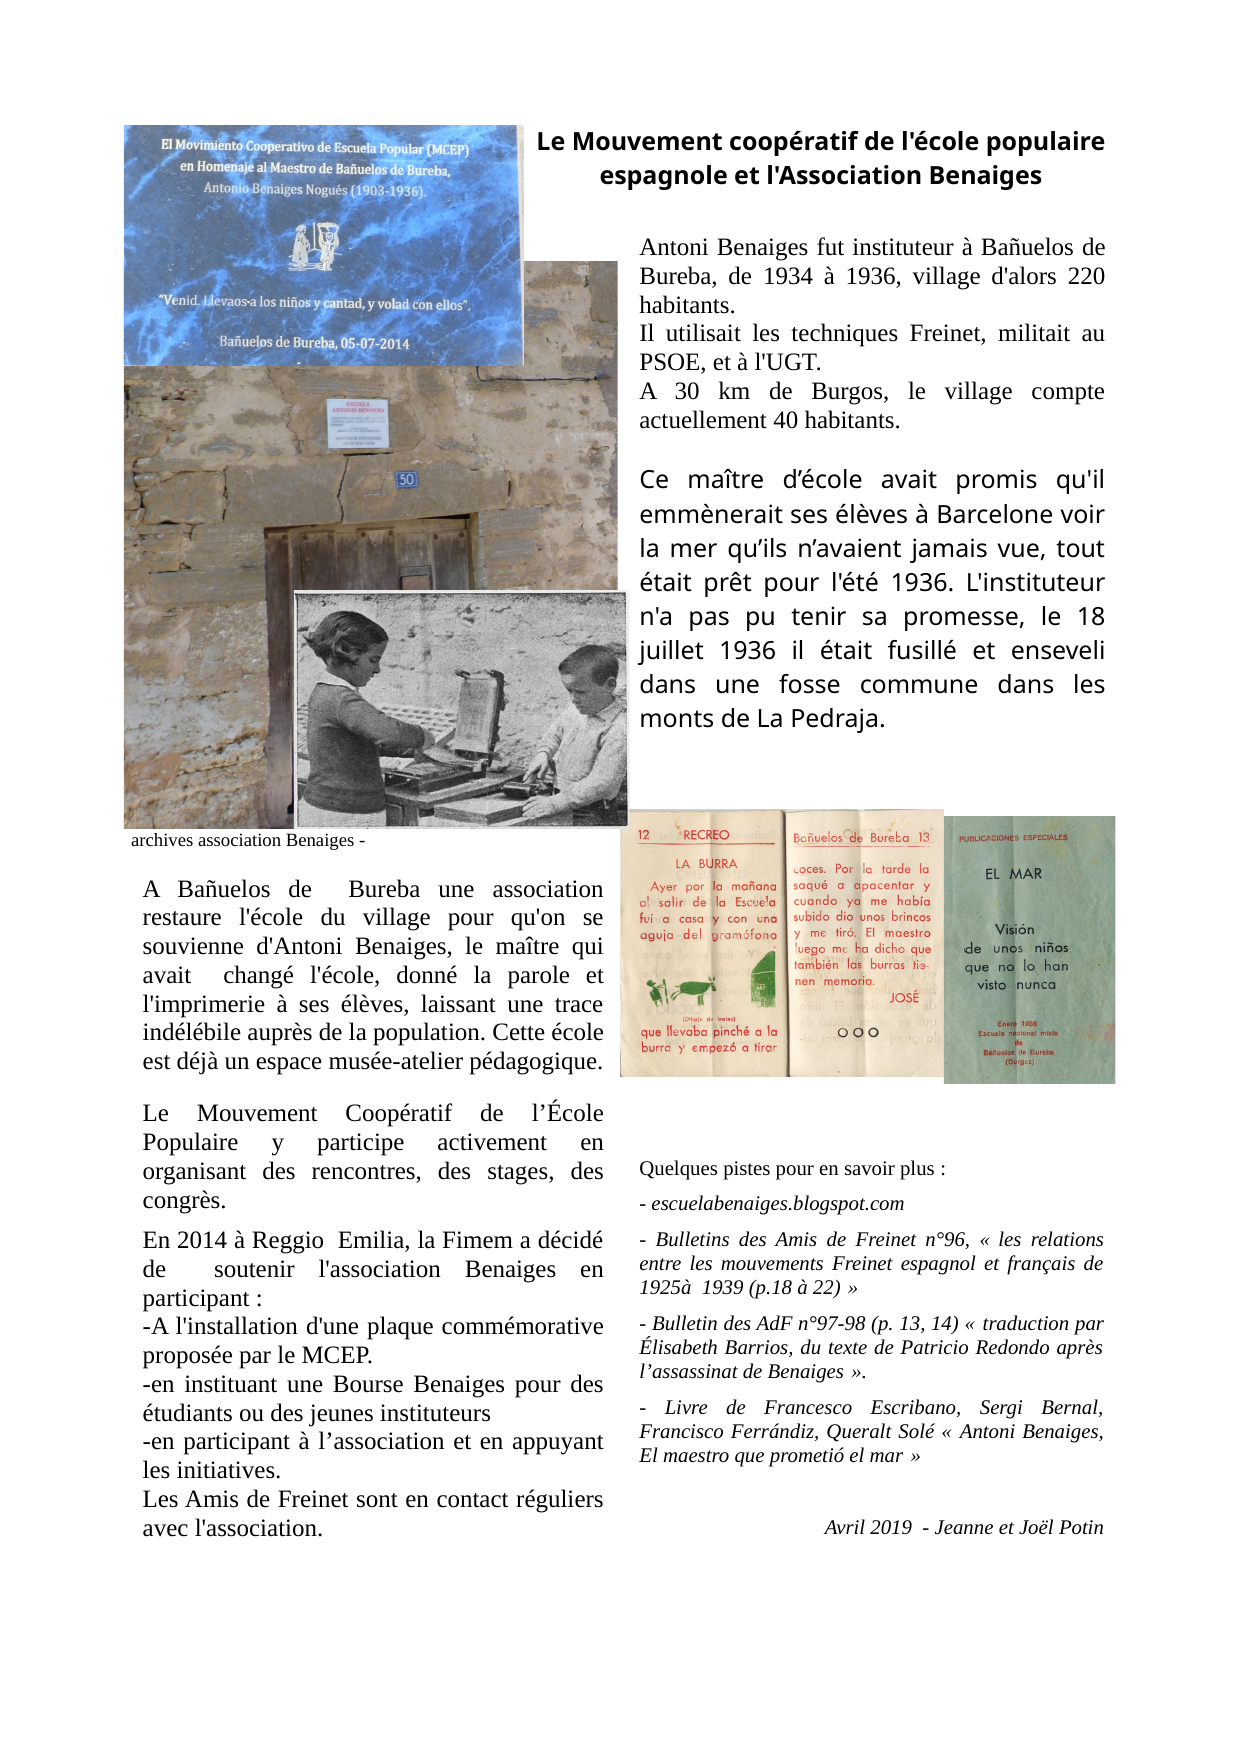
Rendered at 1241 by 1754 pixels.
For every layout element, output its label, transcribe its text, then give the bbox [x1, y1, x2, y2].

table_cell A Bañuelos de Bureba une association restaure l'école du village pour qu'on se souvienne d'Antoni Benaiges, le maître qui avait changé l'école, donné la parole et l'imprimerie à ses élèves, laissant une trace indélébile auprès de la population. Cette école est déjà un espace musée-atelier pédagogique. Le Mouvement Coopératif de l’École Populaire y participe activement en organisant des rencontres, des stages, des congrès. En 2014 à Reggio Emilia, la Fimem a décidé de soutenir l'association Benaiges en participant : -A l'installation d'une plaque commémorative proposée par le MCEP. -en instituant une Bourse Benaiges pour des étudiants ou des jeunes instituteurs -en participant à l’association et en appuyant les initiatives. Les Amis de Freinet sont en contact réguliers avec l'association. [125, 856, 622, 1547]
table_cell archives association Benaiges - [125, 829, 617, 856]
table_cell Antoni Benaiges fut instituteur à Bañuelos de Bureba, de 1934 à 1936, village d'alors 220 habitants. Il utilisait les techniques Freinet, militait au PSOE, et à l'UGT. A 30 km de Burgos, le village compte actuellement 40 habitants. Ce maître d’école avait promis qu'il emmènerait ses élèves à Barcelone voir la mer qu’ils n’avaient jamais vue, tout était prêt pour l'été 1936. L'instituteur n'a pas pu tenir sa promesse, le 18 juillet 1936 il était fusillé et enseveli dans une fosse commune dans les monts de La Pedraja. [622, 198, 1123, 809]
table_cell [524, 198, 622, 590]
picture [293, 590, 1116, 1084]
table_cell Quelques pistes pour en savoir plus : - escuelabenaiges.blogspot.com - Bulletins des Amis de Freinet n°96, « les relations entre les mouvements Freinet espagnol et français de 1925à 1939 (p.18 à 22) » - Bulletin des AdF n°97-98 (p. 13, 14) « traduction par Élisabeth Barrios, du texte de Patricio Redondo après l’assassinat de Benaiges ». - Livre de Francesco Escribano, Sergi Bernal, Francisco Ferrándiz, Queralt Solé « Antoni Benaiges, El maestro que prometió el mar » Avril 2019 - Jeanne et Joël Potin [622, 810, 1123, 1547]
picture [123, 125, 524, 366]
table_header Le Mouvement coopératif de l'école populaire espagnole et l'Association Benaiges [125, 118, 1123, 198]
